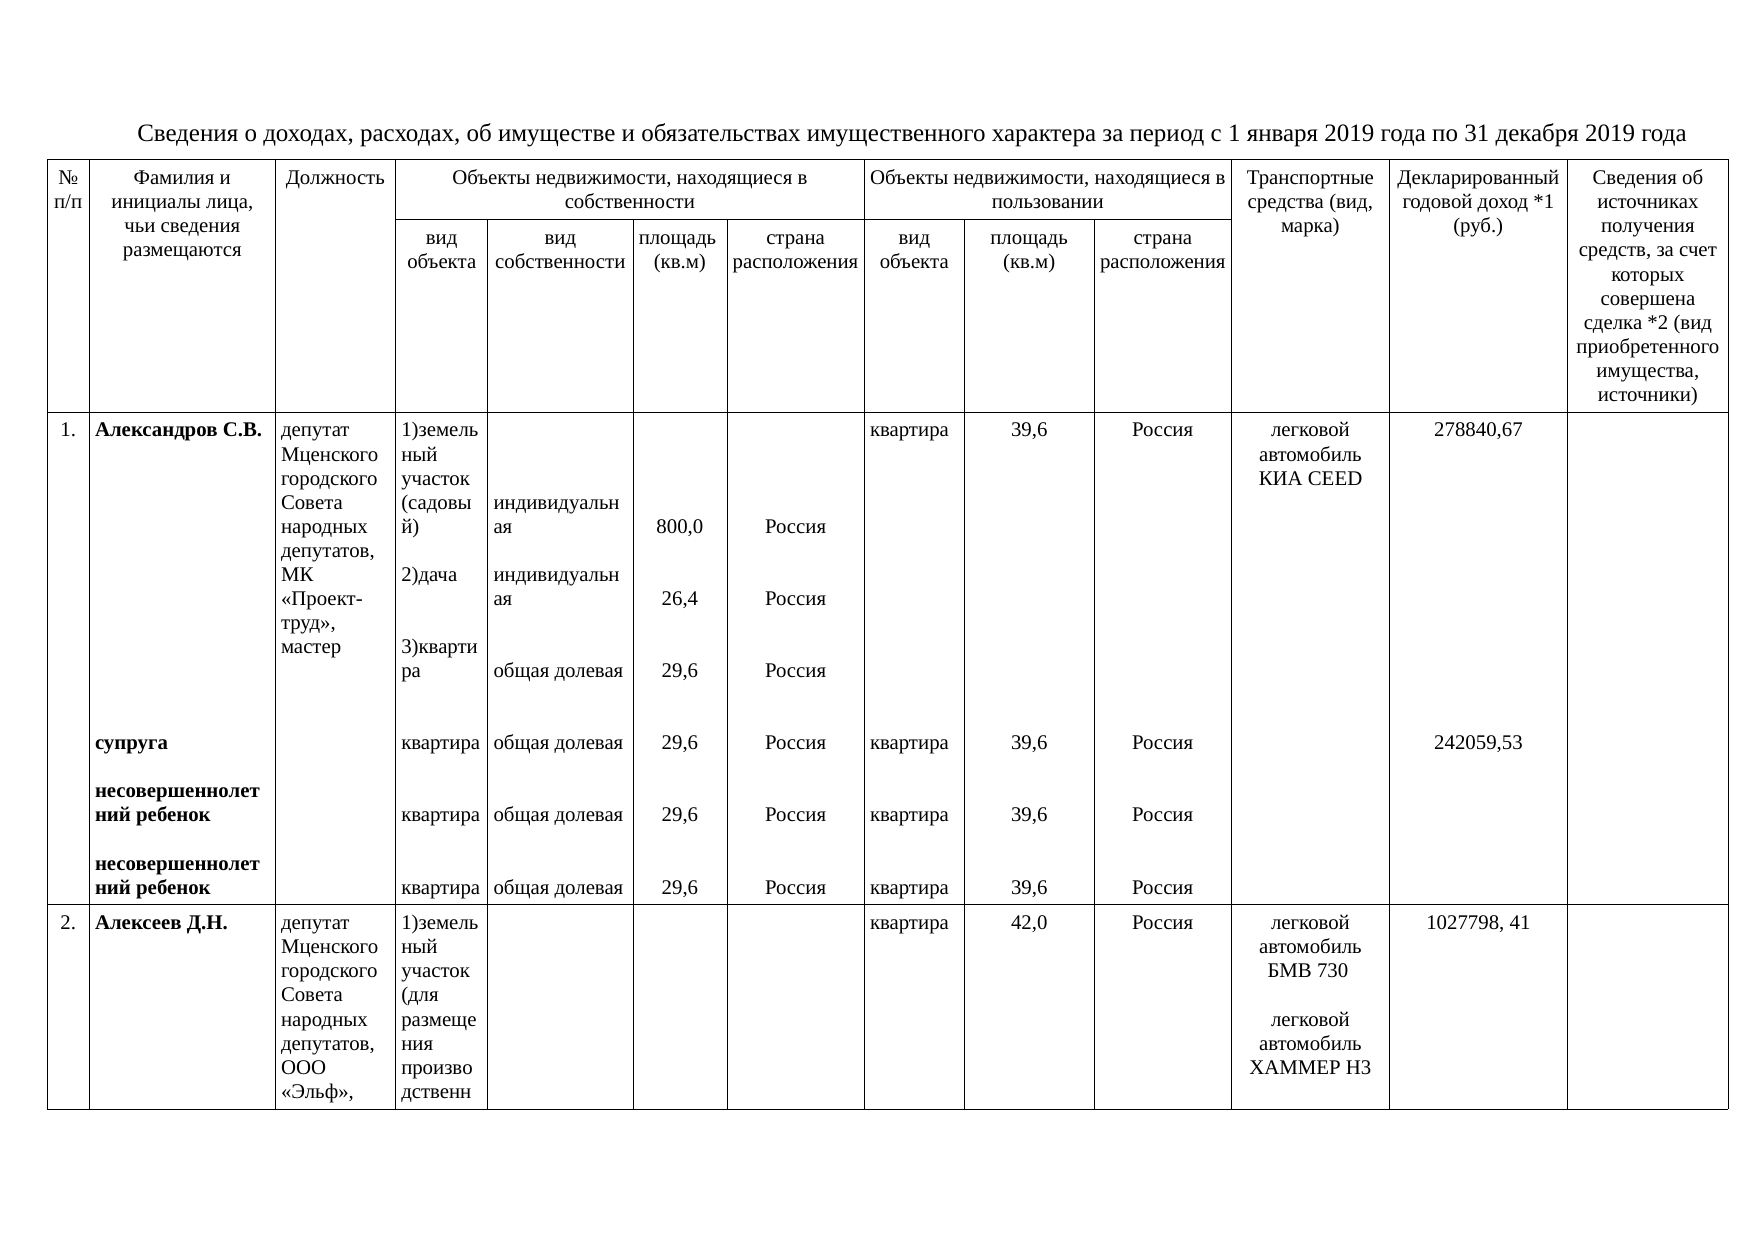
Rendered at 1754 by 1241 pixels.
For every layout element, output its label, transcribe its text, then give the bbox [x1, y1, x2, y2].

table_cell квартира [865, 905, 964, 1108]
table_cell [488, 905, 633, 1108]
table_header Объекты недвижимости, находящиеся в пользовании [865, 160, 1231, 219]
table_cell страна расположения [1095, 220, 1231, 412]
table_cell вид объекта [396, 220, 487, 412]
table_header Объекты недвижимости, находящиеся в собственности [396, 160, 864, 219]
table_cell 42,0 [965, 905, 1094, 1108]
table_cell [1568, 905, 1728, 1108]
table_cell 1)земельный участок (для размещения производственн [396, 905, 487, 1108]
table_cell Алексеев Д.Н. [90, 905, 275, 1108]
table_header Должность [276, 160, 395, 412]
table_cell [728, 905, 864, 1108]
table_cell площадь (кв.м) [634, 220, 727, 412]
table_header Фамилия и инициалы лица, чьи сведения размещаются [90, 160, 275, 412]
table_header Декларированный годовой доход *1 (руб.) [1390, 160, 1567, 412]
table_cell 278840,67 242059,53 [1390, 413, 1567, 904]
table_cell Александров С.В. супруга несовершеннолетний ребенок несовершеннолетний ребенок [90, 413, 275, 904]
table_cell легковой автомобиль КИА CEED [1232, 413, 1389, 904]
table_header Сведения об источниках получения средств, за счет которых совершена сделка *2 (вид приобретенного имущества, источники) [1568, 160, 1728, 412]
table_cell индивидуальная индивидуальная общая долевая общая долевая общая долевая общая долевая [488, 413, 633, 904]
table_cell Россия Россия Россия Россия [1095, 413, 1231, 904]
table_cell 800,0 26,4 29,6 29,6 29,6 29,6 [634, 413, 727, 904]
table_cell 1)земельный участок (садовый) 2)дача 3)квартира квартира квартира квартира [396, 413, 487, 904]
table_cell легковой автомобиль БМВ 730 легковой автомобиль ХАММЕР Н3 [1232, 905, 1389, 1108]
table_header Транспортные средства (вид, марка) [1232, 160, 1389, 412]
table_cell депутат Мценского городского Совета народных депутатов, ООО «Эльф», [276, 905, 395, 1108]
table_cell 1. [48, 413, 89, 904]
table_cell вид собственности [488, 220, 633, 412]
table_cell 1027798, 41 [1390, 905, 1567, 1108]
table_cell [634, 905, 727, 1108]
table_cell [1568, 413, 1728, 904]
table_cell вид объекта [865, 220, 964, 412]
table_cell 2. [48, 905, 89, 1108]
table_cell депутат Мценского городского Совета народных депутатов, МК «Проект-труд», мастер [276, 413, 395, 904]
table_header № п/п [48, 160, 89, 412]
table_cell страна расположения [728, 220, 864, 412]
table_cell Россия Россия Россия Россия Россия Россия [728, 413, 864, 904]
table_cell Россия [1095, 905, 1231, 1108]
table_cell площадь (кв.м) [965, 220, 1094, 412]
table_cell 39,6 39,6 39,6 39,6 [965, 413, 1094, 904]
table_cell квартира квартира квартира квартира [865, 413, 964, 904]
text Сведения о доходах, расходах, об имуществе и обязательствах имущественного характера за период с 1 января 2019 года по 31 декабря 2019 года [118, 118, 1706, 147]
